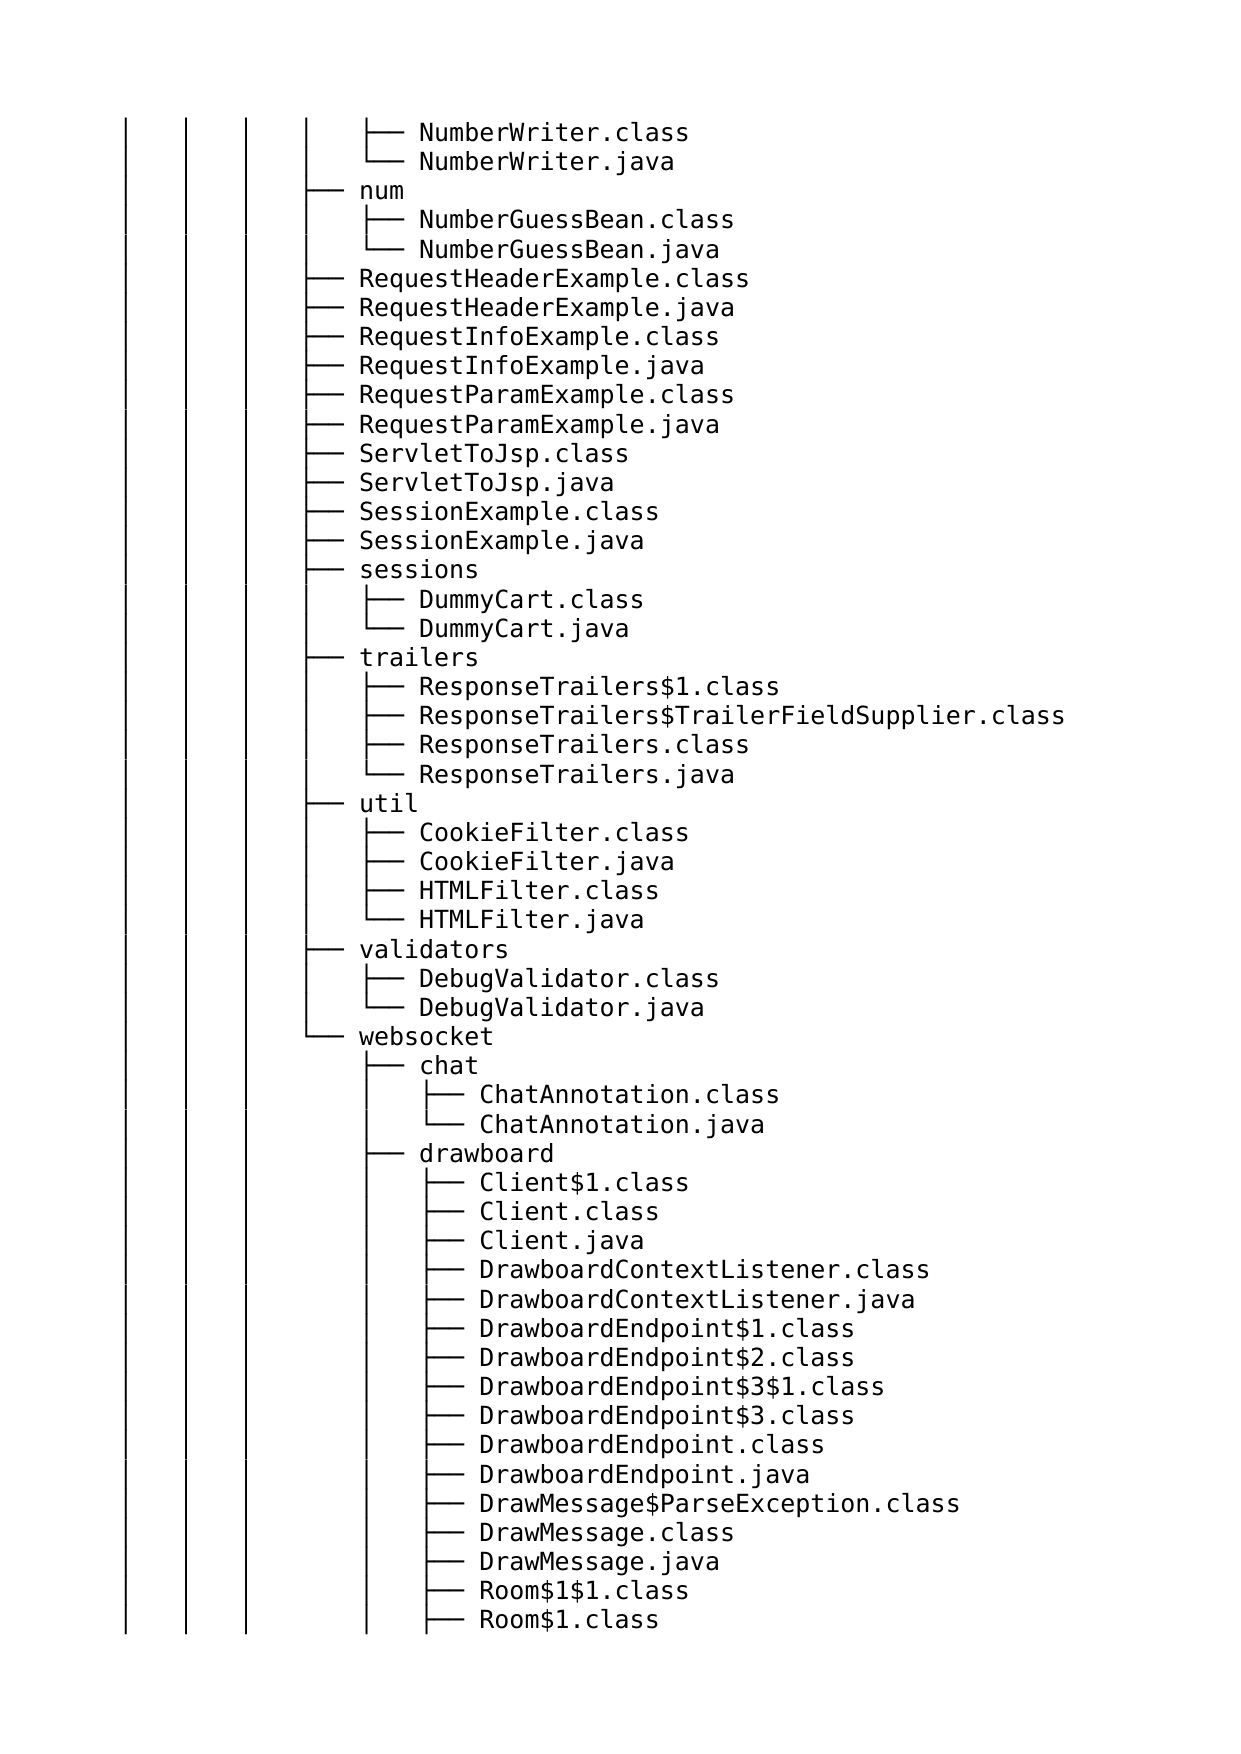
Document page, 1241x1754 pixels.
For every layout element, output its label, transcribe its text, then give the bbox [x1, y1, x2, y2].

text │ │ │ │ ├── NumberWriter.class │ │ │ │ └── NumberWriter.java │ │ │ ├── num │ │ │ │ ├── NumberGuessBean.class │ │ │ │ └── NumberGuessBean.java │ │ │ ├── RequestHeaderExample.class │ │ │ ├── RequestHeaderExample.java │ │ │ ├── RequestInfoExample.class │ │ │ ├── RequestInfoExample.java │ │ │ ├── RequestParamExample.class │ │ │ ├── RequestParamExample.java │ │ │ ├── ServletToJsp.class │ │ │ ├── ServletToJsp.java │ │ │ ├── SessionExample.class │ │ │ ├── SessionExample.java │ │ │ ├── sessions │ │ │ │ ├── DummyCart.class │ │ │ │ └── DummyCart.java │ │ │ ├── trailers │ │ │ │ ├── ResponseTrailers$1.class │ │ │ │ ├── ResponseTrailers$TrailerFieldSupplier.class │ │ │ │ ├── ResponseTrailers.class │ │ │ │ └── ResponseTrailers.java │ │ │ ├── util │ │ │ │ ├── CookieFilter.class │ │ │ │ ├── CookieFilter.java │ │ │ │ ├── HTMLFilter.class │ │ │ │ └── HTMLFilter.java │ │ │ ├── validators │ │ │ │ ├── DebugValidator.class │ │ │ │ └── DebugValidator.java │ │ │ └── websocket │ │ │ ├── chat │ │ │ │ ├── ChatAnnotation.class │ │ │ │ └── ChatAnnotation.java │ │ │ ├── drawboard │ │ │ │ ├── Client$1.class │ │ │ │ ├── Client.class │ │ │ │ ├── Client.java │ │ │ │ ├── DrawboardContextListener.class │ │ │ │ ├── DrawboardContextListener.java │ │ │ │ ├── DrawboardEndpoint$1.class │ │ │ │ ├── DrawboardEndpoint$2.class │ │ │ │ ├── DrawboardEndpoint$3$1.class │ │ │ │ ├── DrawboardEndpoint$3.class │ │ │ │ ├── DrawboardEndpoint.class │ │ │ │ ├── DrawboardEndpoint.java │ │ │ │ ├── DrawMessage$ParseException.class │ │ │ │ ├── DrawMessage.class │ │ │ │ ├── DrawMessage.java │ │ │ │ ├── Room$1$1.class │ │ │ │ ├── Room$1.class [118, 118, 1122, 1635]
